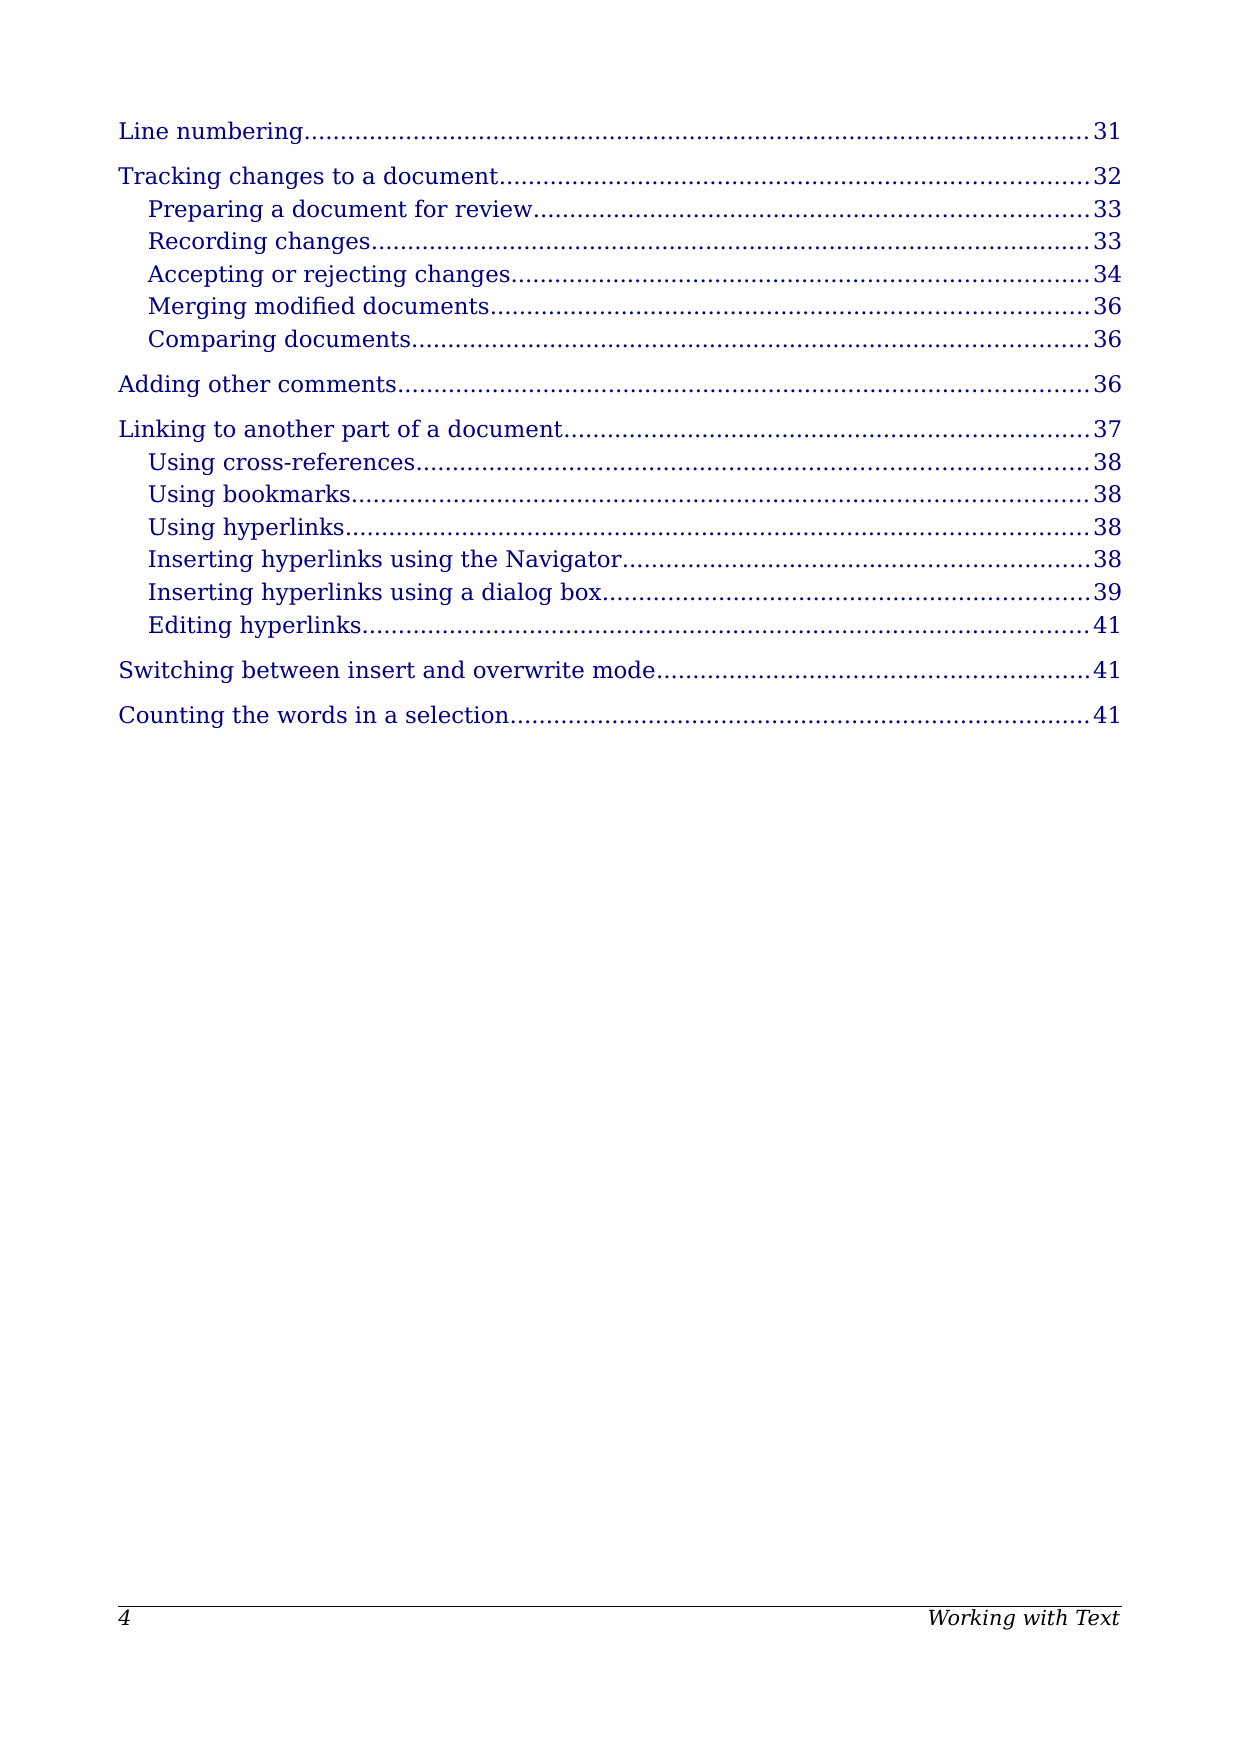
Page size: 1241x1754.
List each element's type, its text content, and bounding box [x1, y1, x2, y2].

text Adding other comments 36 [118, 371, 1122, 398]
text Preparing a document for review 33 [148, 196, 1122, 222]
text Switching between insert and overwrite mode 41 [118, 657, 1122, 683]
text Accepting or rejecting changes 34 [148, 261, 1122, 288]
text Inserting hyperlinks using a dialog box 39 [148, 579, 1122, 606]
text Using bookmarks 38 [148, 481, 1122, 508]
text Tracking changes to a document 32 [118, 163, 1122, 190]
text Linking to another part of a document 37 [118, 416, 1122, 443]
text Counting the words in a selection 41 [118, 702, 1122, 728]
text Editing hyperlinks 41 [148, 612, 1122, 638]
text Merging modified documents 36 [148, 293, 1122, 320]
text Using cross-references 38 [148, 449, 1122, 475]
text Comparing documents 36 [148, 326, 1122, 353]
text Recording changes 33 [148, 228, 1122, 255]
text Using hyperlinks 38 [148, 514, 1122, 541]
text Inserting hyperlinks using the Navigator 38 [148, 547, 1122, 573]
text Line numbering 31 [118, 118, 1122, 145]
